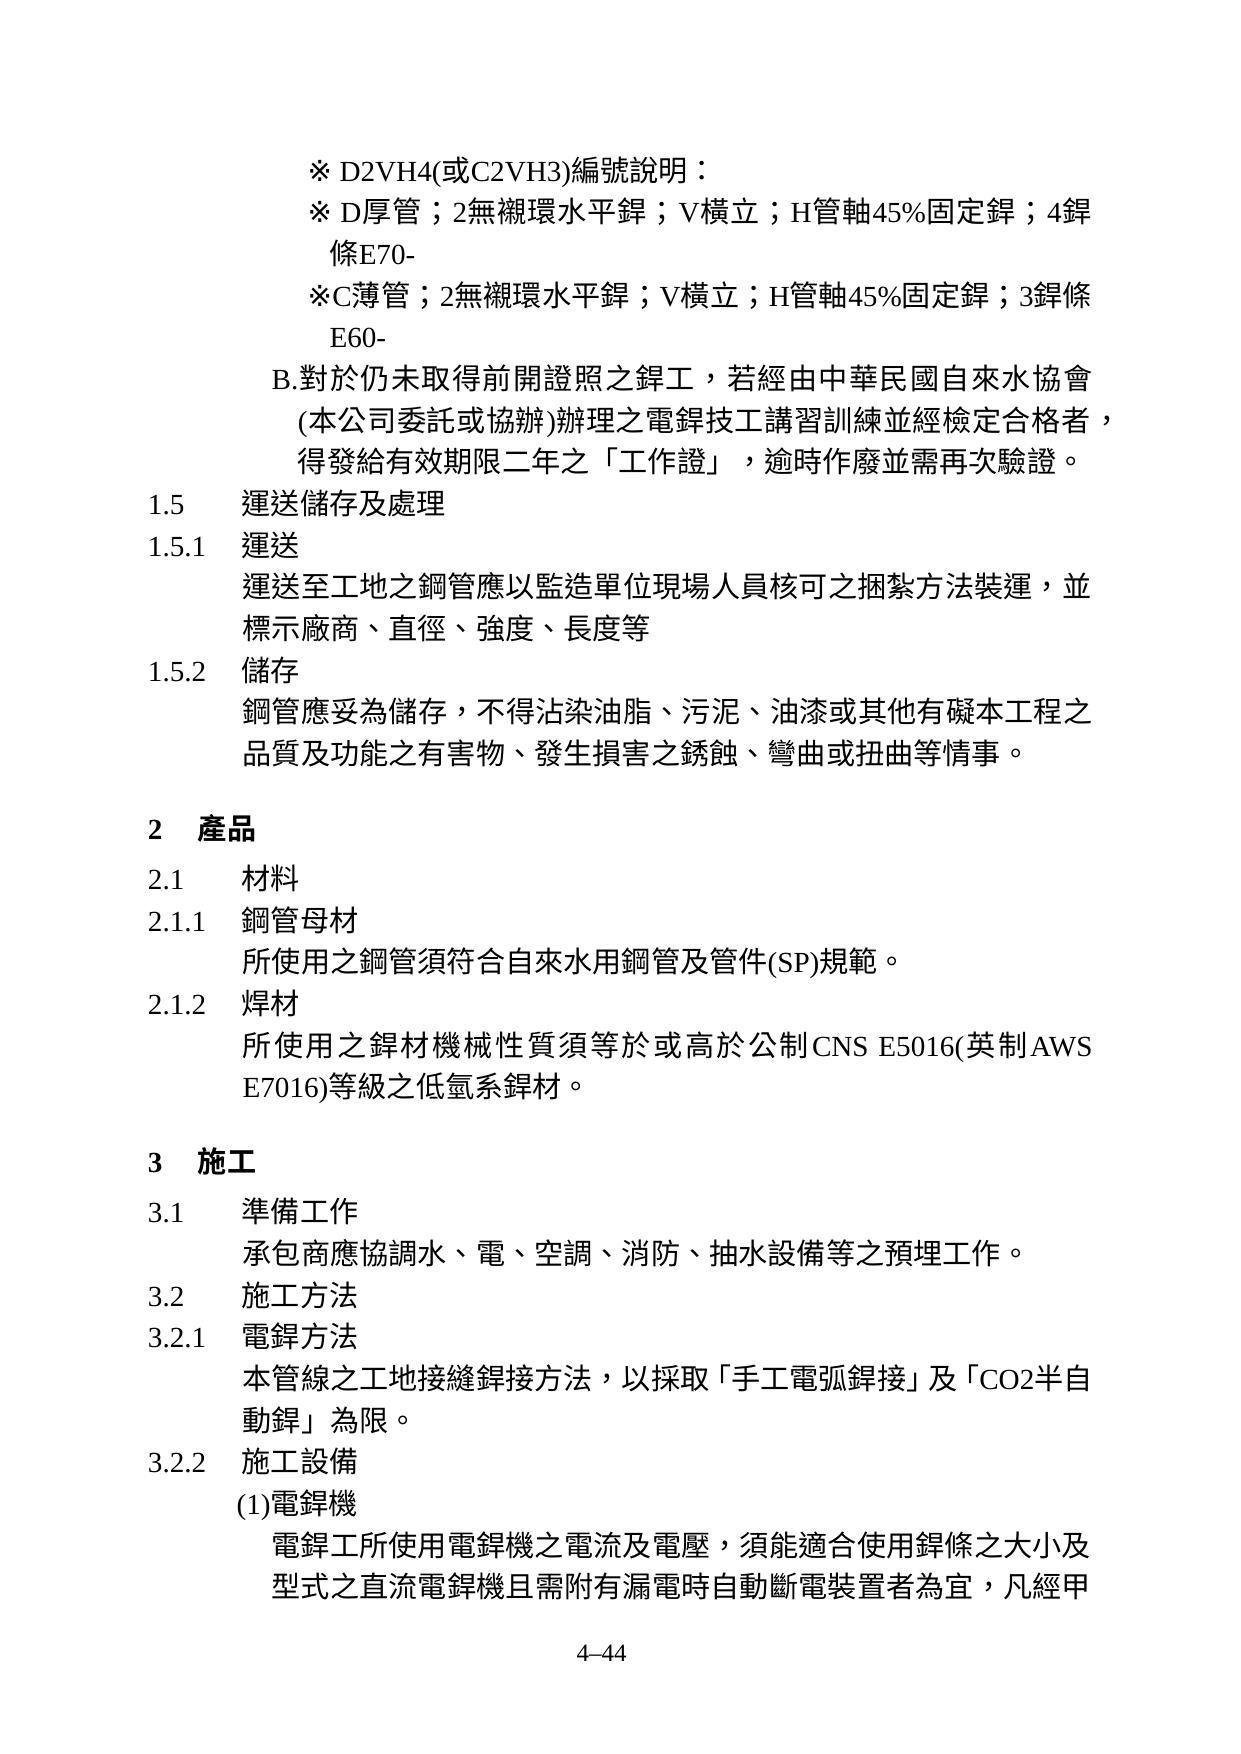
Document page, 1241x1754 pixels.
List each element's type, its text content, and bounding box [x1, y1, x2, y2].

text 2.1 材料 [148, 856, 1092, 898]
text 電銲工所使用電銲機之電流及電壓，須能適合使用銲條之大小及型式之直流電銲機且需附有漏電時自動斷電裝置者為宜，凡經甲 [271, 1523, 1092, 1606]
text 3.2.2 施工設備 [148, 1439, 1092, 1481]
text  D2VH4(或C2VH3)編號說明： [307, 148, 1092, 189]
text 承包商應協調水、電、空調、消防、抽水設備等之預埋工作。 [242, 1231, 1092, 1273]
text 1.5.1 運送 [148, 523, 1092, 564]
text 3.2.1 電銲方法 [148, 1314, 1092, 1356]
text 1.5.2 儲存 [148, 648, 1092, 689]
text 3.2 施工方法 [148, 1273, 1092, 1314]
text 2.1.2 焊材 [148, 981, 1092, 1023]
text 所使用之鋼管須符合自來水用鋼管及管件(SP)規範。 [242, 939, 1092, 981]
text 1.5 運送儲存及處理 [148, 481, 1092, 523]
text 3 施工 [148, 1106, 1092, 1189]
text (1)電銲機 [236, 1481, 1092, 1523]
text 鋼管應妥為儲存，不得沾染油脂、污泥、油漆或其他有礙本工程之品質及功能之有害物、發生損害之銹蝕、彎曲或扭曲等情事。 [242, 689, 1092, 773]
text 2.1.1 鋼管母材 [148, 898, 1092, 939]
text  D厚管；2無襯環水平銲；V橫立；H管軸45%固定銲；4銲條E70- [307, 189, 1092, 273]
text 本管線之工地接縫銲接方法，以採取「手工電弧銲接」及「CO2半自動銲」為限。 [242, 1356, 1092, 1439]
text C薄管；2無襯環水平銲；V橫立；H管軸45%固定銲；3銲條E60- [307, 273, 1092, 356]
text 所使用之銲材機械性質須等於或高於公制CNS E5016(英制AWS E7016)等級之低氫系銲材。 [242, 1023, 1092, 1106]
text B.對於仍未取得前開證照之銲工，若經由中華民國自來水協會(本公司委託或協辦)辦理之電銲技工講習訓練並經檢定合格者，得發給有效期限二年之「工作證」，逾時作廢並需再次驗證。 [271, 356, 1092, 481]
text 3.1 準備工作 [148, 1189, 1092, 1231]
text 2 產品 [148, 773, 1092, 856]
text 運送至工地之鋼管應以監造單位現場人員核可之捆紮方法裝運，並標示廠商、直徑、強度、長度等 [242, 564, 1092, 648]
